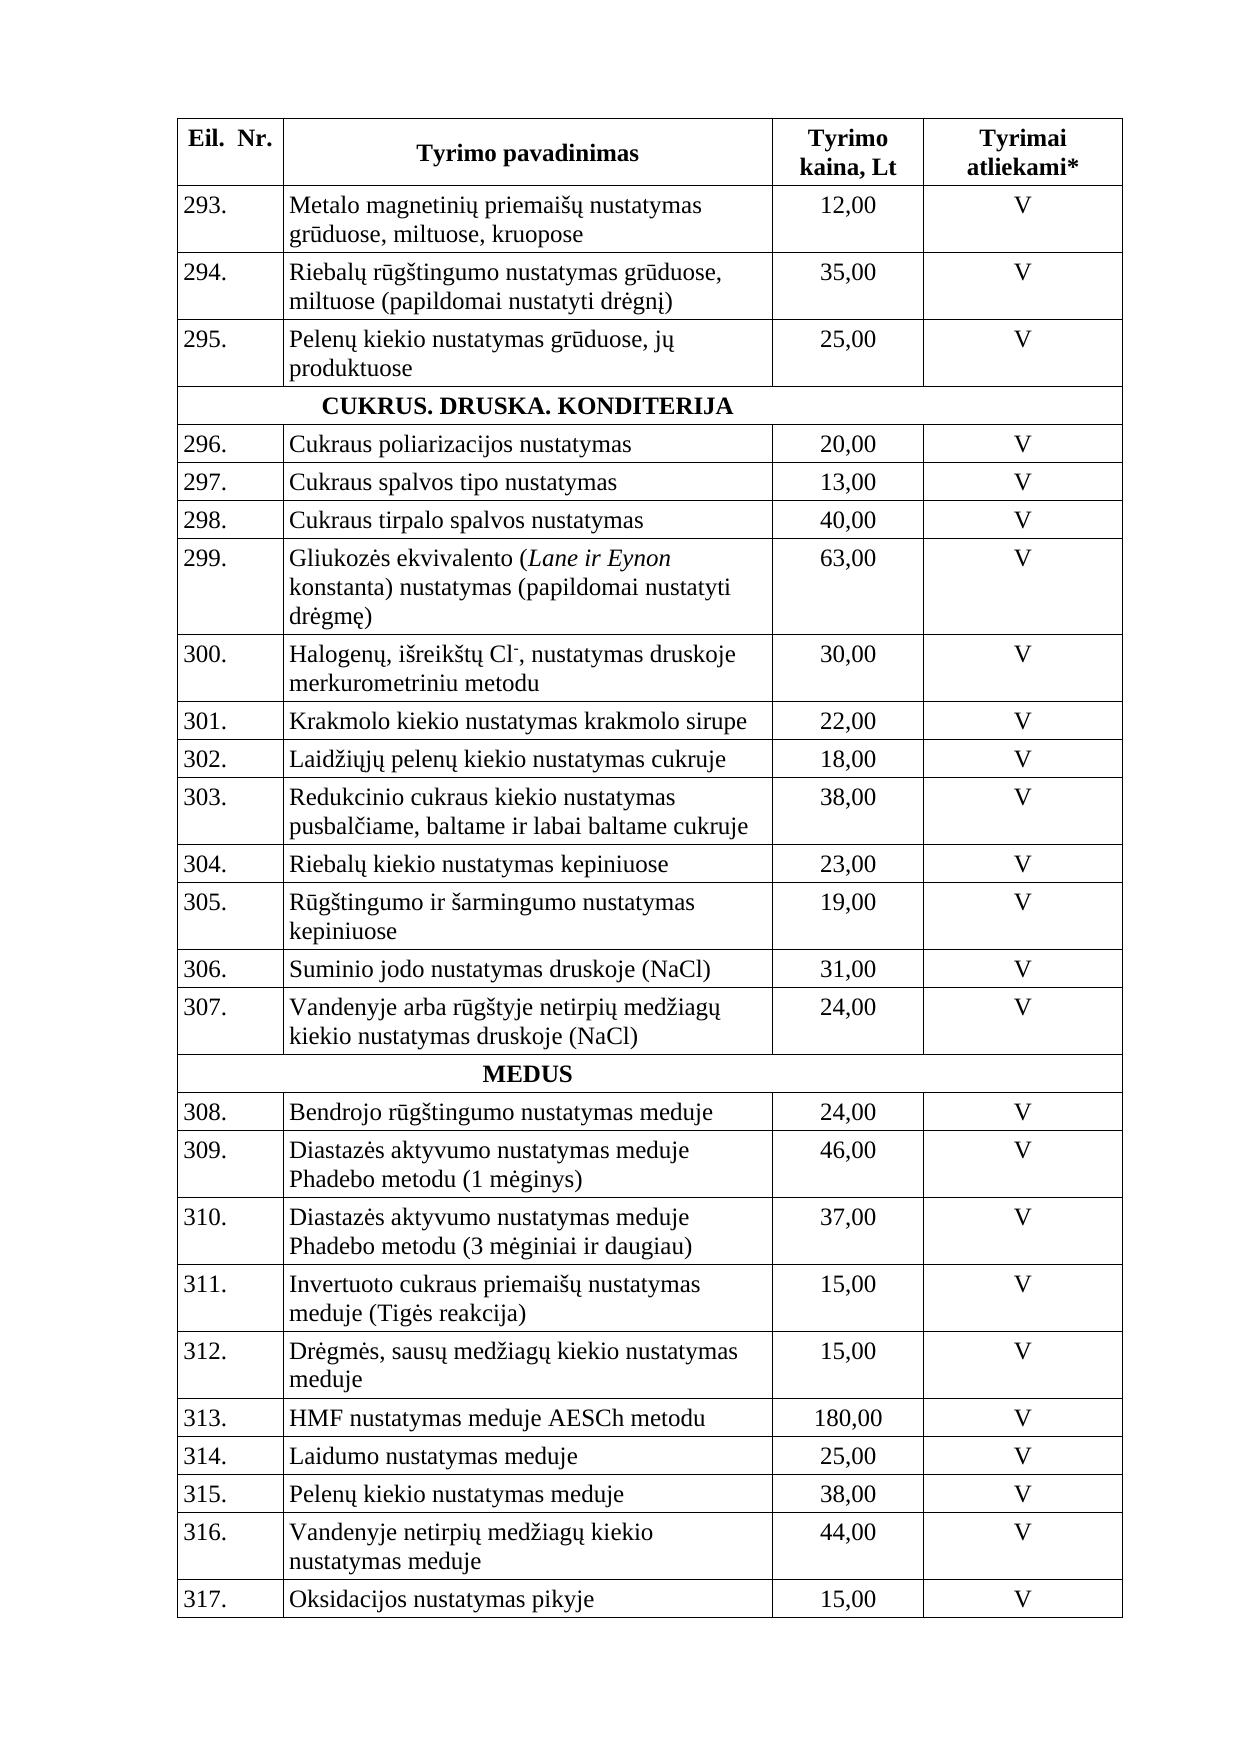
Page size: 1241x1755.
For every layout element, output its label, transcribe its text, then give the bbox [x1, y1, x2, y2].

table_cell [924, 1055, 1122, 1092]
table_cell 25,00 [773, 320, 923, 386]
table_cell V [924, 988, 1122, 1054]
table_cell 304. [178, 845, 283, 882]
table_cell 31,00 [773, 950, 923, 987]
table_cell Metalo magnetinių priemaišų nustatymas grūduose, miltuose, kruopose [284, 186, 772, 252]
table_cell 12,00 [773, 186, 923, 252]
table_cell Vandenyje arba rūgštyje netirpių medžiagų kiekio nustatymas druskoje (NaCl) [284, 988, 772, 1054]
table_cell V [924, 501, 1122, 538]
table_cell 37,00 [773, 1198, 923, 1264]
table_cell V [924, 740, 1122, 777]
table_cell Halogenų, išreikštų Cl-, nustatymas druskoje merkurometriniu metodu [284, 635, 772, 701]
table_cell 46,00 [773, 1131, 923, 1197]
table_cell Bendrojo rūgštingumo nustatymas meduje [284, 1093, 772, 1130]
table_cell 15,00 [773, 1265, 923, 1331]
table_cell 24,00 [773, 1093, 923, 1130]
table_cell 296. [178, 425, 283, 462]
table_header Tyrimo kaina, Lt [773, 119, 923, 185]
table_cell Diastazės aktyvumo nustatymas meduje Phadebo metodu (3 mėginiai ir daugiau) [284, 1198, 772, 1264]
table_cell V [924, 1332, 1122, 1397]
table_cell V [924, 1093, 1122, 1130]
table_cell 40,00 [773, 501, 923, 538]
table_cell 297. [178, 463, 283, 500]
table_cell 294. [178, 253, 283, 319]
table_cell V [924, 635, 1122, 701]
table_cell 38,00 [773, 1475, 923, 1512]
table_cell Riebalų kiekio nustatymas kepiniuose [284, 845, 772, 882]
table_cell 312. [178, 1332, 283, 1397]
table_cell Krakmolo kiekio nustatymas krakmolo sirupe [284, 702, 772, 739]
table_cell V [924, 778, 1122, 844]
table_cell 308. [178, 1093, 283, 1130]
table_cell Cukraus spalvos tipo nustatymas [284, 463, 772, 500]
table_cell 19,00 [773, 883, 923, 949]
table_cell V [924, 320, 1122, 386]
table_cell 63,00 [773, 539, 923, 634]
table_cell [178, 387, 283, 424]
table_cell 313. [178, 1399, 283, 1436]
table_cell V [924, 1580, 1122, 1617]
table_cell V [924, 950, 1122, 987]
table_cell Vandenyje netirpių medžiagų kiekio nustatymas meduje [284, 1513, 772, 1579]
table_cell V [924, 1437, 1122, 1474]
table_cell Riebalų rūgštingumo nustatymas grūduose, miltuose (papildomai nustatyti drėgnį) [284, 253, 772, 319]
table_cell 30,00 [773, 635, 923, 701]
table_cell Drėgmės, sausų medžiagų kiekio nustatymas meduje [284, 1332, 772, 1397]
table_cell Cukraus poliarizacijos nustatymas [284, 425, 772, 462]
table_cell V [924, 1198, 1122, 1264]
table_cell V [924, 1265, 1122, 1331]
table_cell 307. [178, 988, 283, 1054]
table_cell 20,00 [773, 425, 923, 462]
table_cell Redukcinio cukraus kiekio nustatymas pusbalčiame, baltame ir labai baltame cukruje [284, 778, 772, 844]
table_cell 316. [178, 1513, 283, 1579]
table_cell [772, 387, 923, 424]
table_header Tyrimai atliekami* [924, 119, 1122, 185]
table_cell V [924, 539, 1122, 634]
table_cell Rūgštingumo ir šarmingumo nustatymas kepiniuose [284, 883, 772, 949]
table_cell 310. [178, 1198, 283, 1264]
table_cell V [924, 702, 1122, 739]
table_cell V [924, 253, 1122, 319]
table_cell 180,00 [773, 1399, 923, 1436]
table_cell 293. [178, 186, 283, 252]
table_cell V [924, 1475, 1122, 1512]
table_cell Diastazės aktyvumo nustatymas meduje Phadebo metodu (1 mėginys) [284, 1131, 772, 1197]
table_cell 23,00 [773, 845, 923, 882]
table_cell HMF nustatymas meduje AESCh metodu [284, 1399, 772, 1436]
table_cell 301. [178, 702, 283, 739]
table_cell 315. [178, 1475, 283, 1512]
table_header Tyrimo pavadinimas [284, 119, 772, 185]
table_cell Laidumo nustatymas meduje [284, 1437, 772, 1474]
table_cell 298. [178, 501, 283, 538]
table_cell 38,00 [773, 778, 923, 844]
table_cell 317. [178, 1580, 283, 1617]
table_cell Laidžiųjų pelenų kiekio nustatymas cukruje [284, 740, 772, 777]
table_cell [924, 387, 1122, 424]
table_cell 309. [178, 1131, 283, 1197]
table_cell 13,00 [773, 463, 923, 500]
table_cell 24,00 [773, 988, 923, 1054]
table_cell 299. [178, 539, 283, 634]
table_cell 25,00 [773, 1437, 923, 1474]
table_cell Suminio jodo nustatymas druskoje (NaCl) [284, 950, 772, 987]
table_cell 300. [178, 635, 283, 701]
table_cell 311. [178, 1265, 283, 1331]
table_cell Gliukozės ekvivalento (Lane ir Eynon konstanta) nustatymas (papildomai nustatyti drėgmę) [284, 539, 772, 634]
table_cell 303. [178, 778, 283, 844]
table_cell Oksidacijos nustatymas pikyje [284, 1580, 772, 1617]
table_cell Cukrus. Druska. Konditerija [283, 387, 772, 424]
table_cell V [924, 1131, 1122, 1197]
table_cell 302. [178, 740, 283, 777]
table_cell Pelenų kiekio nustatymas meduje [284, 1475, 772, 1512]
table_cell V [924, 463, 1122, 500]
table_cell V [924, 186, 1122, 252]
table_cell 314. [178, 1437, 283, 1474]
table_cell 18,00 [773, 740, 923, 777]
table_cell 44,00 [773, 1513, 923, 1579]
table_cell V [924, 425, 1122, 462]
table_cell V [924, 1399, 1122, 1436]
table_cell 306. [178, 950, 283, 987]
table_cell [178, 1055, 283, 1092]
table_cell [772, 1055, 923, 1092]
table_header Eil. Nr. [178, 119, 283, 185]
table_cell V [924, 883, 1122, 949]
table_cell V [924, 1513, 1122, 1579]
table_cell Invertuoto cukraus priemaišų nustatymas meduje (Tigės reakcija) [284, 1265, 772, 1331]
table_cell 35,00 [773, 253, 923, 319]
table_cell Pelenų kiekio nustatymas grūduose, jų produktuose [284, 320, 772, 386]
table_cell 15,00 [773, 1580, 923, 1617]
table_cell 305. [178, 883, 283, 949]
table_cell Cukraus tirpalo spalvos nustatymas [284, 501, 772, 538]
table_cell 22,00 [773, 702, 923, 739]
table_cell 15,00 [773, 1332, 923, 1397]
table_cell V [924, 845, 1122, 882]
table_cell MEDUS [283, 1055, 772, 1092]
table_cell 295. [178, 320, 283, 386]
